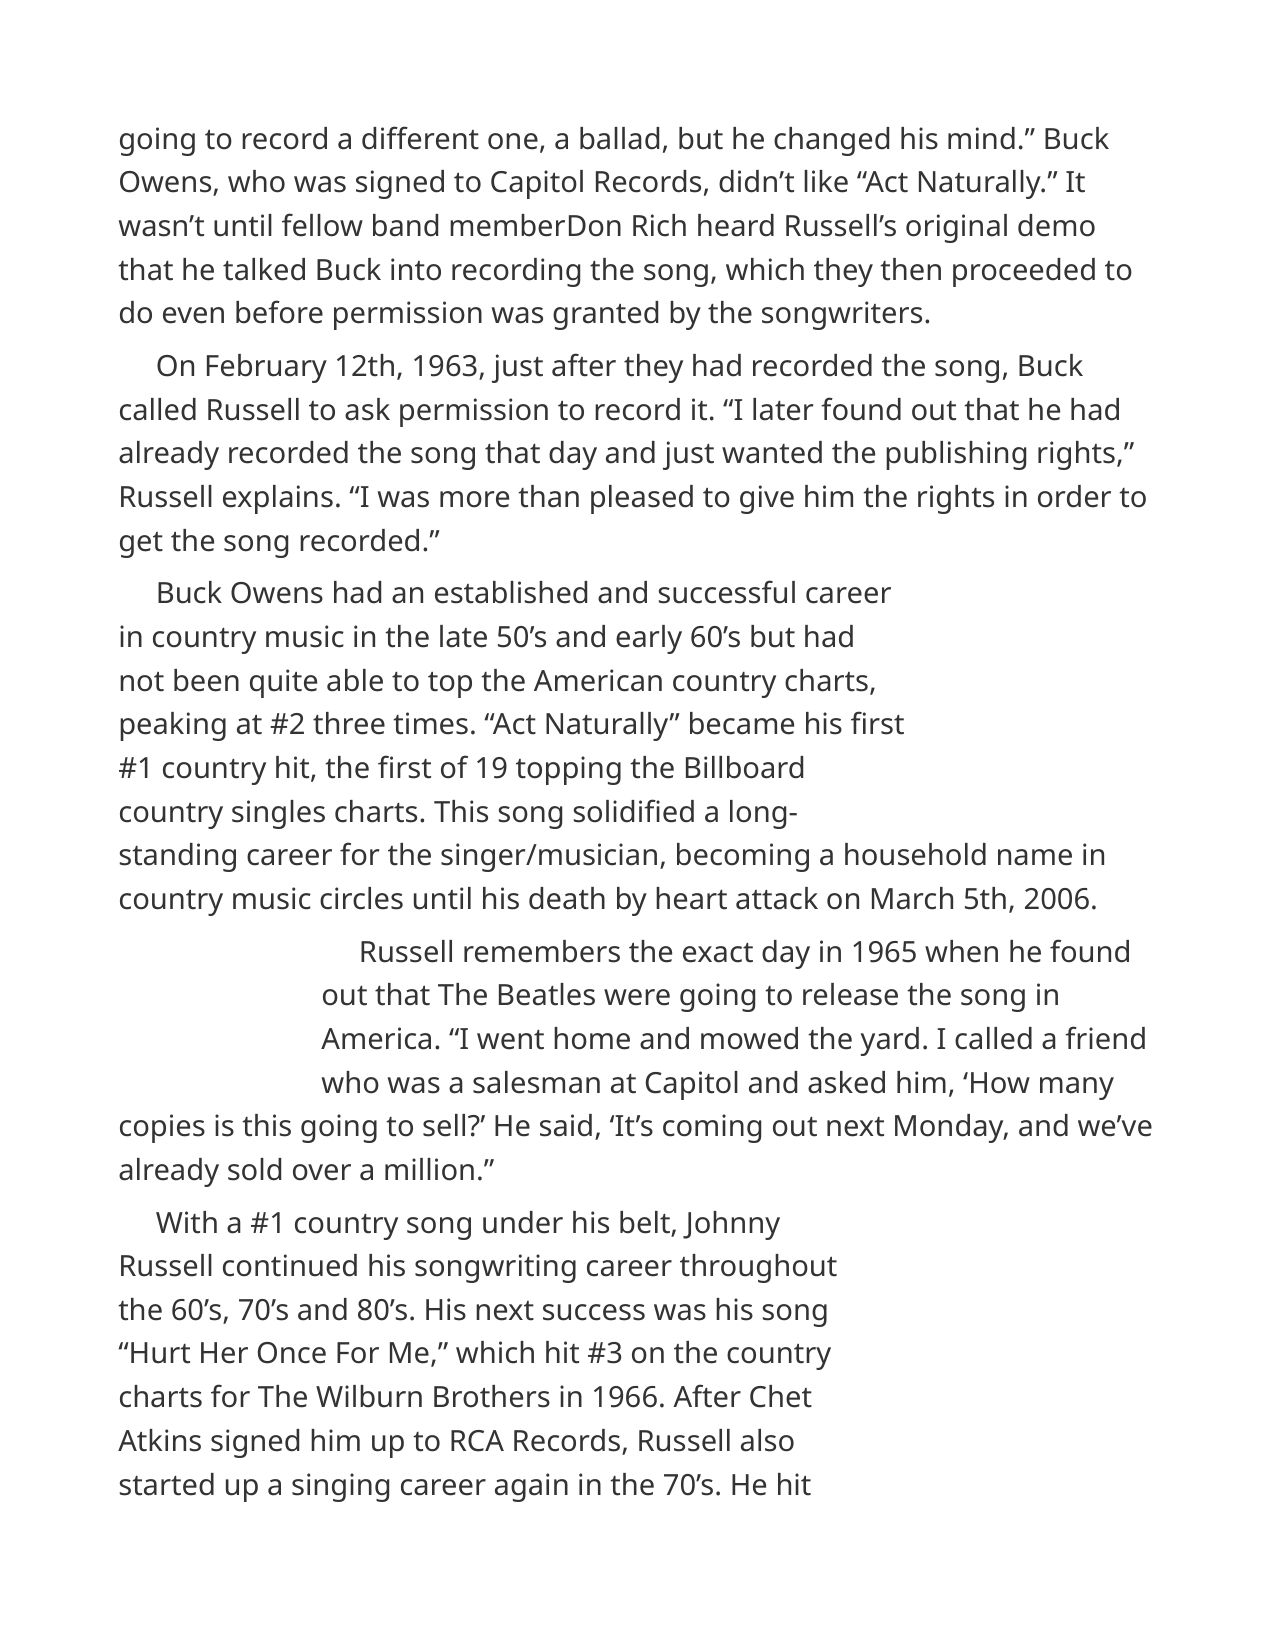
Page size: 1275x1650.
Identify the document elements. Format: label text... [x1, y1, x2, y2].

text Russell remembers the exact day in 1965 when he found out that The Beatles were going to release the song in America. “I went home and mowed the yard. I called a friend who was a salesman at Capitol and asked him, ‘How many copies is this going to sell?’ He said, ‘It’s coming out next Monday, and we’ve already sold over a million.” [118, 931, 1157, 1189]
text going to record a different one, a ballad, but he changed his mind.” Buck Owens, who was signed to Capitol Records, didn’t like “Act Naturally.” It wasn’t until fellow band memberDon Rich heard Russell’s original demo that he talked Buck into recording the song, which they then proceeded to do even before permission was granted by the songwriters. [118, 118, 1157, 332]
text On February 12th, 1963, just after they had recorded the song, Buck called Russell to ask permission to record it. “I later found out that he had already recorded the song that day and just wanted the publishing rights,” Russell explains. “I was more than pleased to give him the rights in order to get the song recorded.” [118, 345, 1157, 560]
text Buck Owens had an established and successful career in country music in the late 50’s and early 60’s but had not been quite able to top the American country charts, peaking at #2 three times. “Act Naturally” became his first #1 country hit, the first of 19 topping the Billboard country singles charts. This song solidified a long-standing career for the singer/musician, becoming a household name in country music circles until his death by heart attack on March 5th, 2006. [118, 573, 1157, 918]
text With a #1 country song under his belt, Johnny Russell continued his songwriting career throughout the 60’s, 70’s and 80’s. His next success was his song “Hurt Her Once For Me,” which hit #3 on the country charts for The Wilburn Brothers in 1966. After Chet Atkins signed him up to RCA Records, Russell also started up a singing career again in the 70’s. He hit [118, 1202, 1157, 1503]
